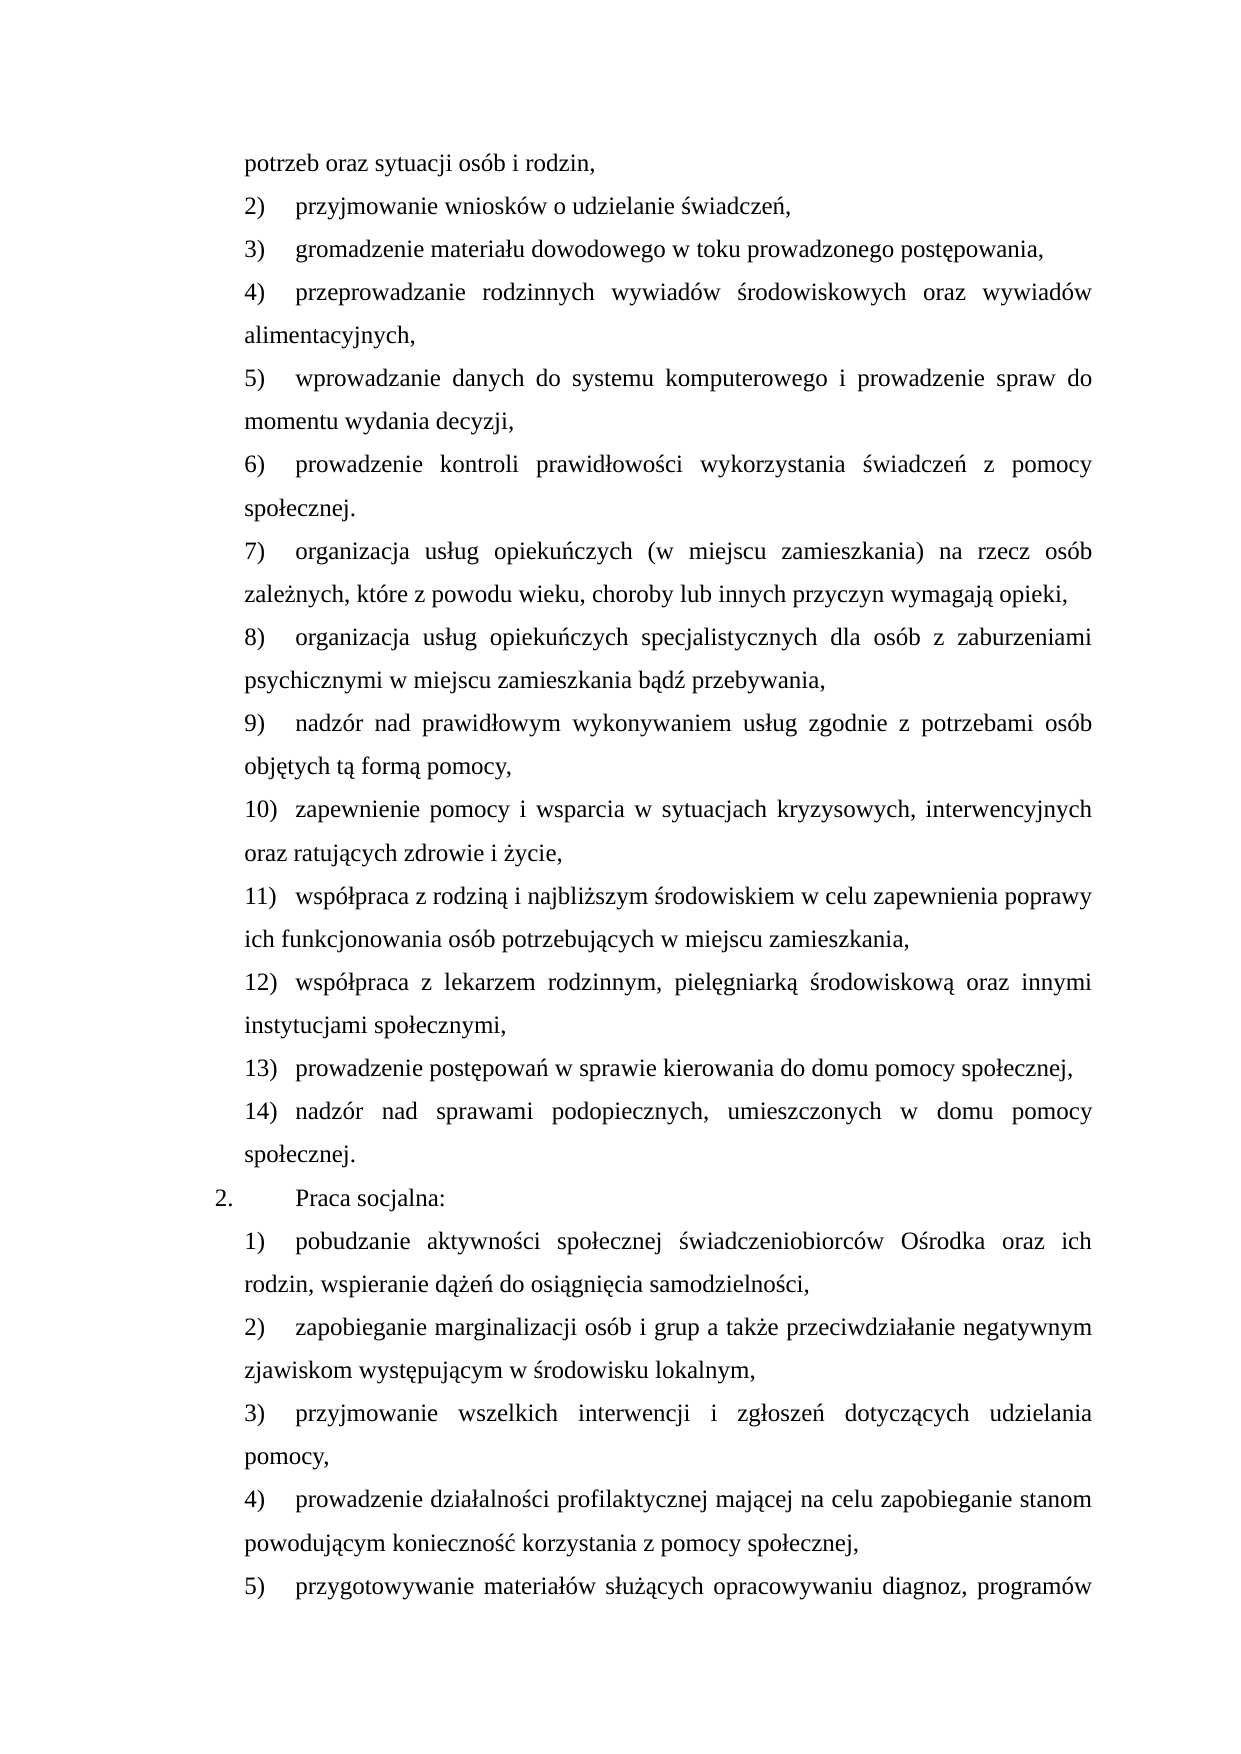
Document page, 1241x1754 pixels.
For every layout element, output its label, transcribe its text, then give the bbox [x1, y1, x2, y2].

list Praca socjalna: [214, 1183, 1093, 1211]
list organizacja usług opiekuńczych specjalistycznych dla osób z zaburzeniami psychicznymi w miejscu zamieszkania bądź przebywania, [244, 622, 1093, 694]
list zapewnienie pomocy i wsparcia w sytuacjach kryzysowych, interwencyjnych oraz ratujących zdrowie i życie, [244, 794, 1093, 866]
list przygotowywanie materiałów służących opracowywaniu diagnoz, programów [244, 1571, 1093, 1599]
list prowadzenie kontroli prawidłowości wykorzystania świadczeń z pomocy społecznej. [244, 449, 1093, 521]
list zapobieganie marginalizacji osób i grup a także przeciwdziałanie negatywnym zjawiskom występującym w środowisku lokalnym, [244, 1312, 1093, 1384]
list prowadzenie działalności profilaktycznej mającej na celu zapobieganie stanom powodującym konieczność korzystania z pomocy społecznej, [244, 1484, 1093, 1556]
list organizacja usług opiekuńczych (w miejscu zamieszkania) na rzecz osób zależnych, które z powodu wieku, choroby lub innych przyczyn wymagają opieki, [244, 536, 1093, 608]
list przeprowadzanie rodzinnych wywiadów środowiskowych oraz wywiadów alimentacyjnych, [244, 277, 1093, 349]
list gromadzenie materiału dowodowego w toku prowadzonego postępowania, [244, 234, 1093, 263]
list współpraca z lekarzem rodzinnym, pielęgniarką środowiskową oraz innymi instytucjami społecznymi, [244, 967, 1093, 1039]
list nadzór nad prawidłowym wykonywaniem usług zgodnie z potrzebami osób objętych tą formą pomocy, [244, 708, 1093, 780]
list potrzeb oraz sytuacji osób i rodzin, [244, 148, 1093, 176]
list nadzór nad sprawami podopiecznych, umieszczonych w domu pomocy społecznej. [244, 1096, 1093, 1168]
list współpraca z rodziną i najbliższym środowiskiem w celu zapewnienia poprawy ich funkcjonowania osób potrzebujących w miejscu zamieszkania, [244, 881, 1093, 953]
list przyjmowanie wszelkich interwencji i zgłoszeń dotyczących udzielania pomocy, [244, 1398, 1093, 1470]
list przyjmowanie wniosków o udzielanie świadczeń, [244, 191, 1093, 219]
list wprowadzanie danych do systemu komputerowego i prowadzenie spraw do momentu wydania decyzji, [244, 363, 1093, 435]
list pobudzanie aktywności społecznej świadczeniobiorców Ośrodka oraz ich rodzin, wspieranie dążeń do osiągnięcia samodzielności, [244, 1226, 1093, 1298]
list prowadzenie postępowań w sprawie kierowania do domu pomocy społecznej, [244, 1053, 1093, 1082]
